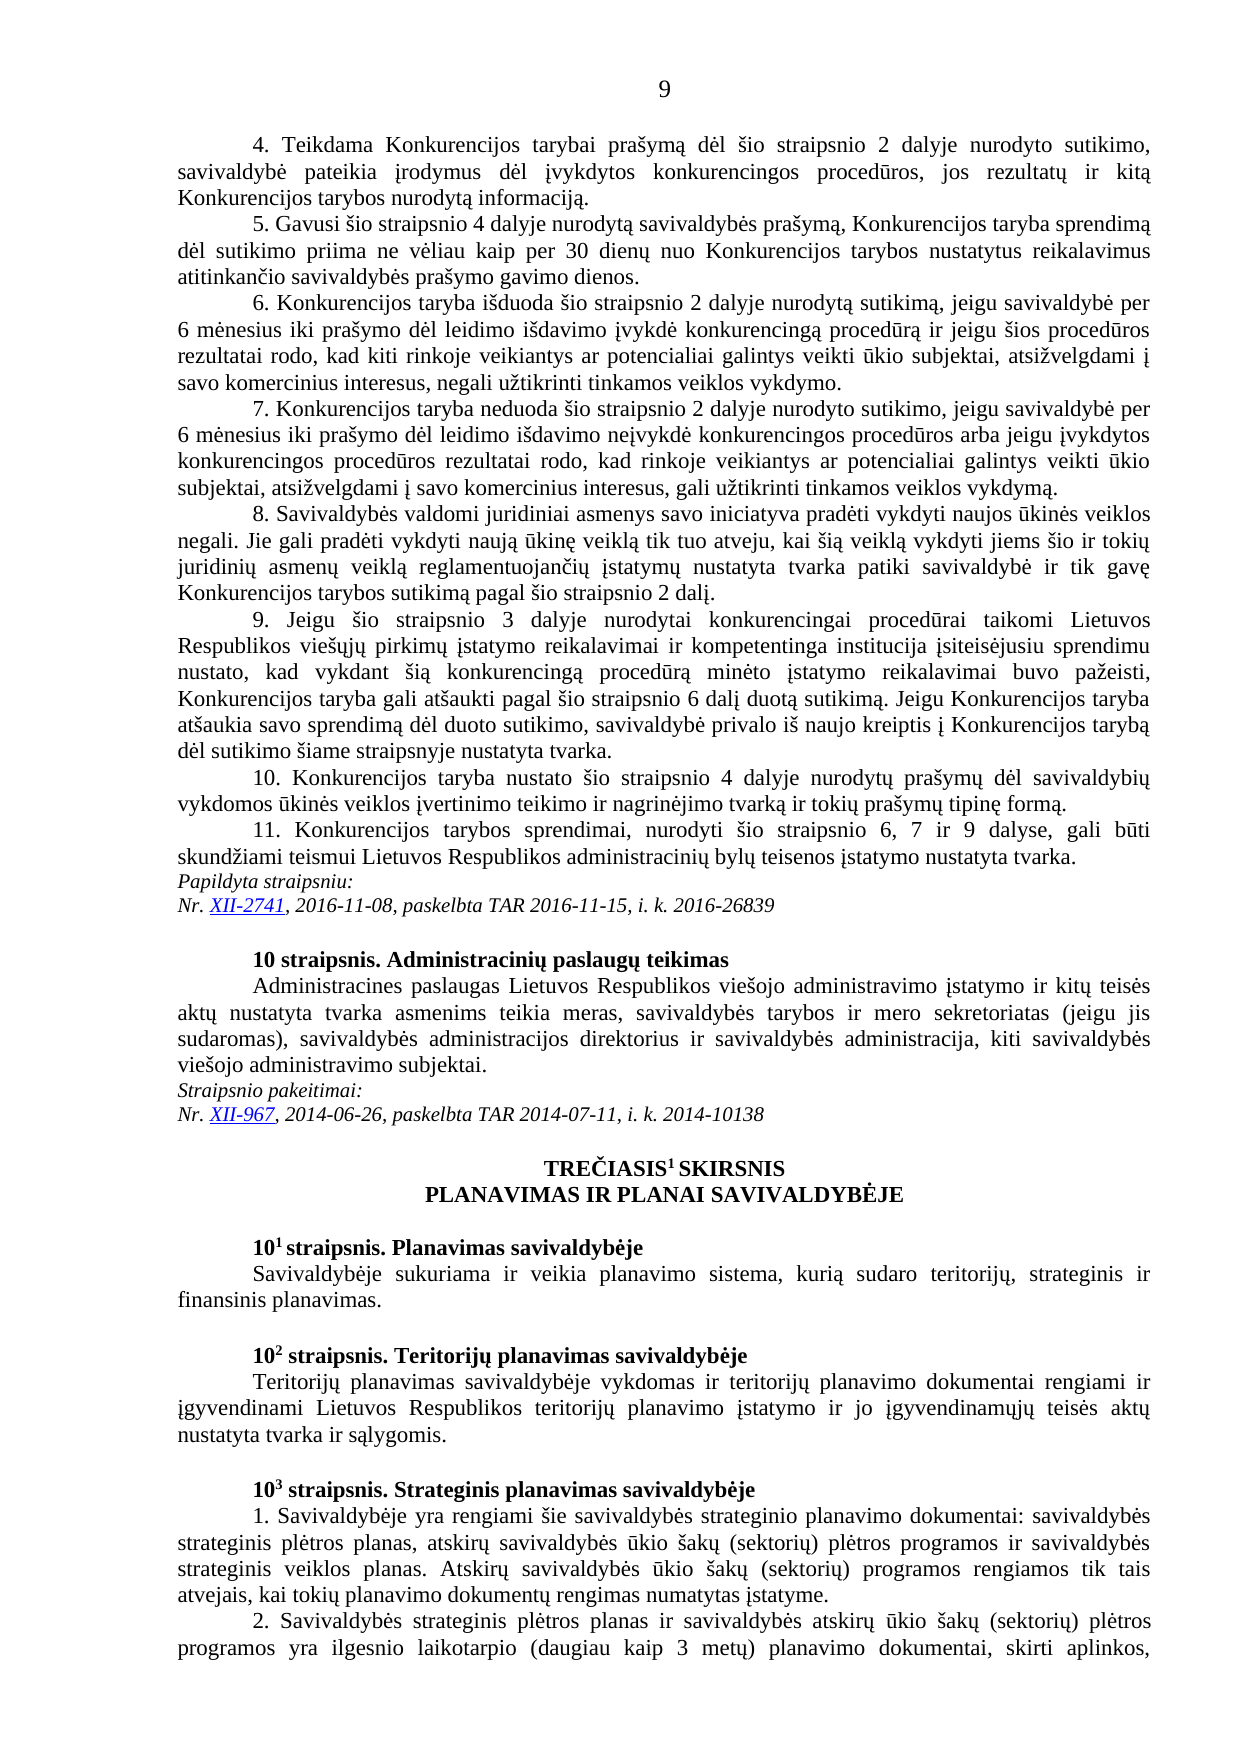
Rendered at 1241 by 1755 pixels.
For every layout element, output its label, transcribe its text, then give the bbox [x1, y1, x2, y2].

text Savivaldybėje sukuriama ir veikia planavimo sistema, kurią sudaro teritorijų, strateginis ir finansinis planavimas. [177, 1260, 1152, 1313]
text 101 straipsnis. Planavimas savivaldybėje [177, 1234, 1152, 1260]
text 5. Gavusi šio straipsnio 4 dalyje nurodytą savivaldybės prašymą, Konkurencijos taryba sprendimą dėl sutikimo priima ne vėliau kaip per 30 dienų nuo Konkurencijos tarybos nustatytus reikalavimus atitinkančio savivaldybės prašymo gavimo dienos. [177, 210, 1152, 289]
text 7. Konkurencijos taryba neduoda šio straipsnio 2 dalyje nurodyto sutikimo, jeigu savivaldybė per 6 mėnesius iki prašymo dėl leidimo išdavimo neįvykdė konkurencingos procedūros arba jeigu įvykdytos konkurencingos procedūros rezultatai rodo, kad rinkoje veikiantys ar potencialiai galintys veikti ūkio subjektai, atsižvelgdami į savo komercinius interesus, gali užtikrinti tinkamos veiklos vykdymą. [177, 395, 1152, 500]
text 10. Konkurencijos taryba nustato šio straipsnio 4 dalyje nurodytų prašymų dėl savivaldybių vykdomos ūkinės veiklos įvertinimo teikimo ir nagrinėjimo tvarką ir tokių prašymų tipinę formą. [177, 764, 1152, 817]
text PLANAVIMAS IR PLANAI SAVIVALDYBĖJE [177, 1181, 1152, 1207]
text 10 straipsnis. Administracinių paslaugų teikimas [177, 946, 1152, 972]
text 9. Jeigu šio straipsnio 3 dalyje nurodytai konkurencingai procedūrai taikomi Lietuvos Respublikos viešųjų pirkimų įstatymo reikalavimai ir kompetentinga institucija įsiteisėjusiu sprendimu nustato, kad vykdant šią konkurencingą procedūrą minėto įstatymo reikalavimai buvo pažeisti, Konkurencijos taryba gali atšaukti pagal šio straipsnio 6 dalį duotą sutikimą. Jeigu Konkurencijos taryba atšaukia savo sprendimą dėl duoto sutikimo, savivaldybė privalo iš naujo kreiptis į Konkurencijos tarybą dėl sutikimo šiame straipsnyje nustatyta tvarka. [177, 606, 1152, 764]
text 1. Savivaldybėje yra rengiami šie savivaldybės strateginio planavimo dokumentai: savivaldybės strateginis plėtros planas, atskirų savivaldybės ūkio šakų (sektorių) plėtros programos ir savivaldybės strateginis veiklos planas. Atskirų savivaldybės ūkio šakų (sektorių) programos rengiamos tik tais atvejais, kai tokių planavimo dokumentų rengimas numatytas įstatyme. [177, 1502, 1152, 1608]
text 4. Teikdama Konkurencijos tarybai prašymą dėl šio straipsnio 2 dalyje nurodyto sutikimo, savivaldybė pateikia įrodymus dėl įvykdytos konkurencingos procedūros, jos rezultatų ir kitą Konkurencijos tarybos nurodytą informaciją. [177, 131, 1152, 210]
text TREČIASIS1 SKIRSNIS [177, 1155, 1152, 1181]
text 6. Konkurencijos taryba išduoda šio straipsnio 2 dalyje nurodytą sutikimą, jeigu savivaldybė per 6 mėnesius iki prašymo dėl leidimo išdavimo įvykdė konkurencingą procedūrą ir jeigu šios procedūros rezultatai rodo, kad kiti rinkoje veikiantys ar potencialiai galintys veikti ūkio subjektai, atsižvelgdami į savo komercinius interesus, negali užtikrinti tinkamos veiklos vykdymo. [177, 289, 1152, 395]
text 2. Savivaldybės strateginis plėtros planas ir savivaldybės atskirų ūkio šakų (sektorių) plėtros programos yra ilgesnio laikotarpio (daugiau kaip 3 metų) planavimo dokumentai, skirti aplinkos, [177, 1608, 1152, 1660]
text Papildyta straipsniu: [177, 869, 1152, 893]
text 8. Savivaldybės valdomi juridiniai asmenys savo iniciatyva pradėti vykdyti naujos ūkinės veiklos negali. Jie gali pradėti vykdyti naują ūkinę veiklą tik tuo atveju, kai šią veiklą vykdyti jiems šio ir tokių juridinių asmenų veiklą reglamentuojančių įstatymų nustatyta tvarka patiki savivaldybė ir tik gavę Konkurencijos tarybos sutikimą pagal šio straipsnio 2 dalį. [177, 500, 1152, 606]
text Straipsnio pakeitimai: [177, 1078, 1152, 1102]
text 11. Konkurencijos tarybos sprendimai, nurodyti šio straipsnio 6, 7 ir 9 dalyse, gali būti skundžiami teismui Lietuvos Respublikos administracinių bylų teisenos įstatymo nustatyta tvarka. [177, 817, 1152, 869]
text 102 straipsnis. Teritorijų planavimas savivaldybėje [177, 1342, 1152, 1368]
text Nr. XII-2741, 2016-11-08, paskelbta TAR 2016-11-15, i. k. 2016-26839 [177, 893, 1152, 917]
text Teritorijų planavimas savivaldybėje vykdomas ir teritorijų planavimo dokumentai rengiami ir įgyvendinami Lietuvos Respublikos teritorijų planavimo įstatymo ir jo įgyvendinamųjų teisės aktų nustatyta tvarka ir sąlygomis. [177, 1368, 1152, 1447]
text Nr. XII-967, 2014-06-26, paskelbta TAR 2014-07-11, i. k. 2014-10138 [177, 1102, 1152, 1126]
text 103 straipsnis. Strateginis planavimas savivaldybėje [177, 1476, 1152, 1502]
text Administracines paslaugas Lietuvos Respublikos viešojo administravimo įstatymo ir kitų teisės aktų nustatyta tvarka asmenims teikia meras, savivaldybės tarybos ir mero sekretoriatas (jeigu jis sudaromas), savivaldybės administracijos direktorius ir savivaldybės administracija, kiti savivaldybės viešojo administravimo subjektai. [177, 972, 1152, 1078]
